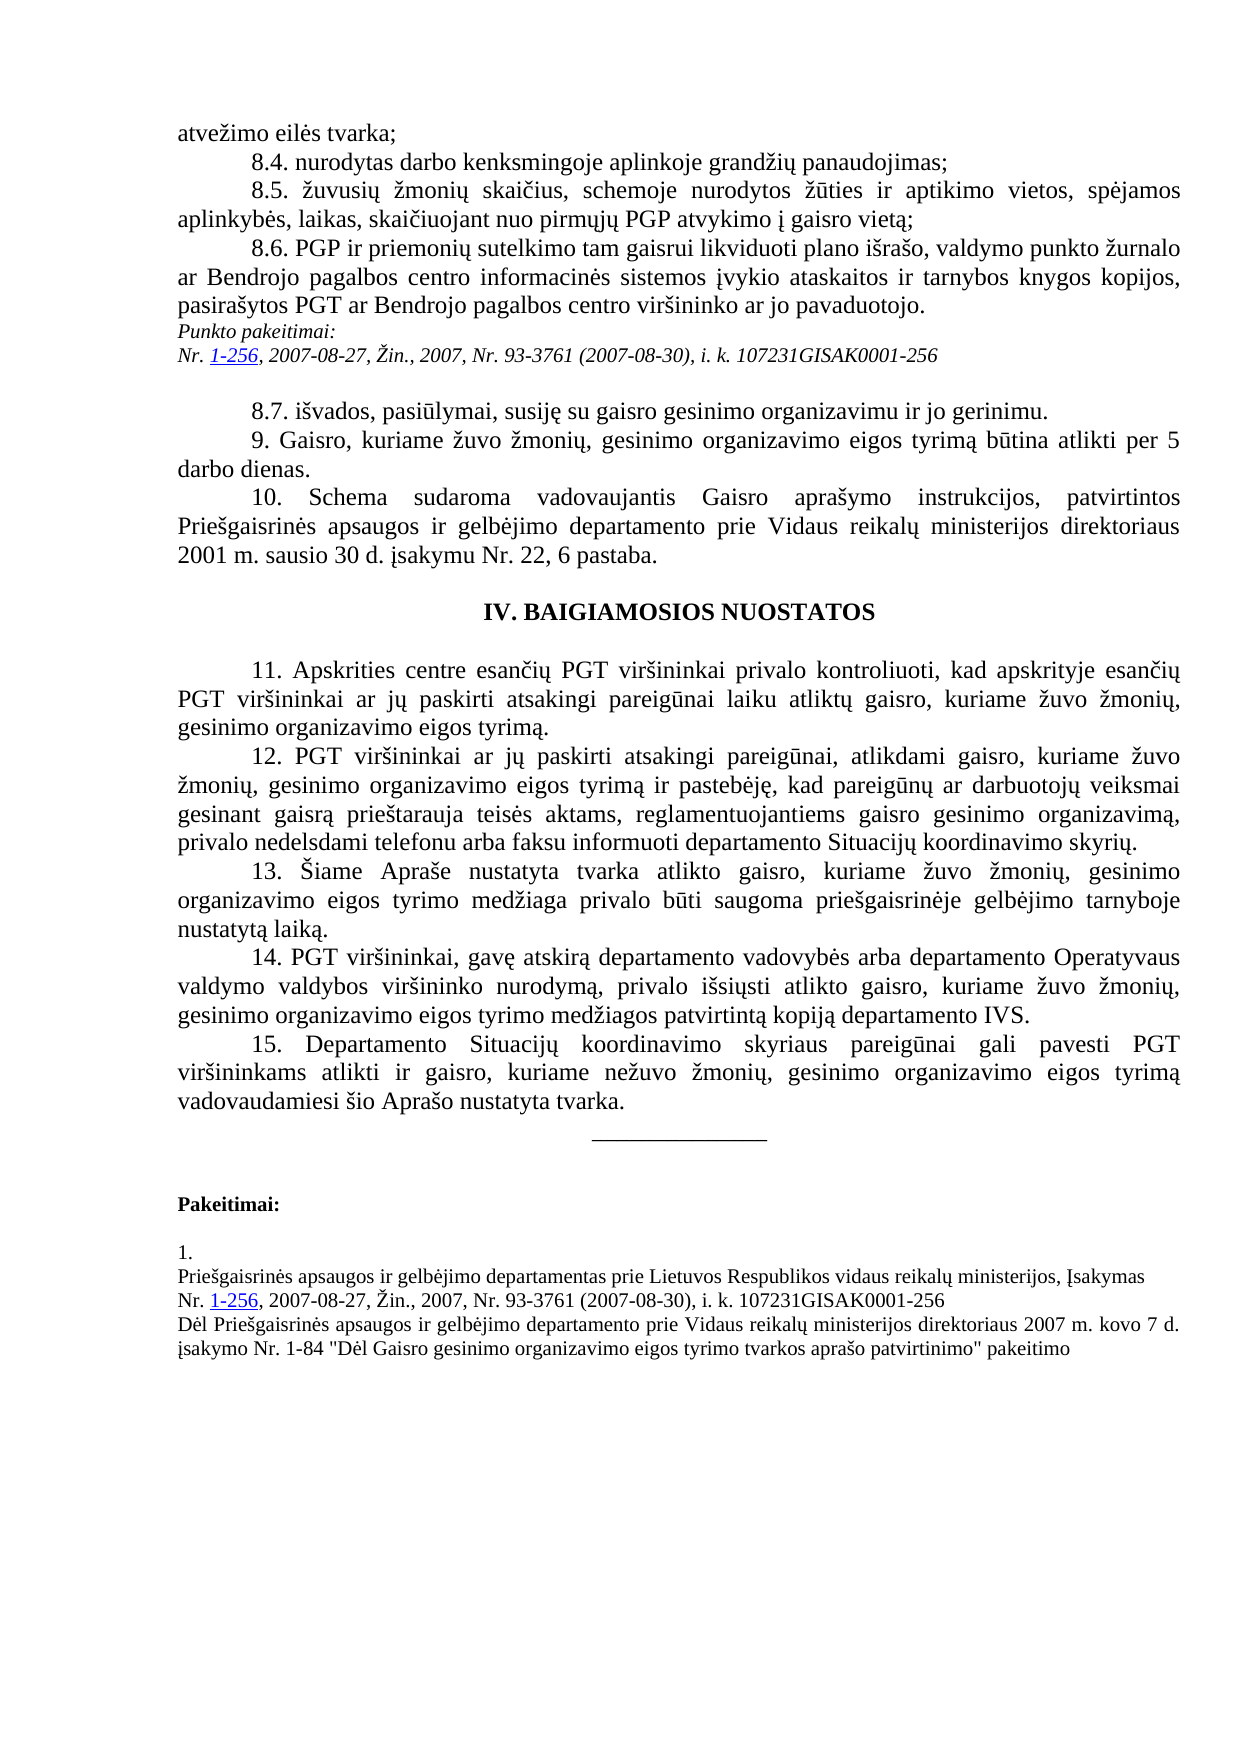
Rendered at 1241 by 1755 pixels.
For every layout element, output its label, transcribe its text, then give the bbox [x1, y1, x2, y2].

text 10. Schema sudaroma vadovaujantis Gaisro aprašymo instrukcijos, patvirtintos Priešgaisrinės apsaugos ir gelbėjimo departamento prie Vidaus reikalų ministerijos direktoriaus 2001 m. sausio 30 d. įsakymu Nr. 22, 6 pastaba. [177, 482, 1181, 569]
text 9. Gaisro, kuriame žuvo žmonių, gesinimo organizavimo eigos tyrimą būtina atlikti per 5 darbo dienas. [177, 425, 1181, 482]
text 8.7. išvados, pasiūlymai, susiję su gaisro gesinimo organizavimu ir jo gerinimu. [177, 396, 1181, 425]
text Priešgaisrinės apsaugos ir gelbėjimo departamentas prie Lietuvos Respublikos vidaus reikalų ministerijos, Įsakymas [177, 1264, 1181, 1288]
text 8.6. PGP ir priemonių sutelkimo tam gaisrui likviduoti plano išrašo, valdymo punkto žurnalo ar Bendrojo pagalbos centro informacinės sistemos įvykio ataskaitos ir tarnybos knygos kopijos, pasirašytos PGT ar Bendrojo pagalbos centro viršininko ar jo pavaduotojo. [177, 233, 1181, 319]
text 13. Šiame Apraše nustatyta tvarka atlikto gaisro, kuriame žuvo žmonių, gesinimo organizavimo eigos tyrimo medžiaga privalo būti saugoma priešgaisrinėje gelbėjimo tarnyboje nustatytą laiką. [177, 856, 1181, 942]
text 8.5. žuvusių žmonių skaičius, schemoje nurodytos žūties ir aptikimo vietos, spėjamos aplinkybės, laikas, skaičiuojant nuo pirmųjų PGP atvykimo į gaisro vietą; [177, 176, 1181, 233]
text 15. Departamento Situacijų koordinavimo skyriaus pareigūnai gali pavesti PGT viršininkams atlikti ir gaisro, kuriame nežuvo žmonių, gesinimo organizavimo eigos tyrimą vadovaudamiesi šio Aprašo nustatyta tvarka. [177, 1029, 1181, 1115]
text Nr. 1-256, 2007-08-27, Žin., 2007, Nr. 93-3761 (2007-08-30), i. k. 107231GISAK0001-256 [177, 343, 1181, 367]
text 11. Apskrities centre esančių PGT viršininkai privalo kontroliuoti, kad apskrityje esančių PGT viršininkai ar jų paskirti atsakingi pareigūnai laiku atliktų gaisro, kuriame žuvo žmonių, gesinimo organizavimo eigos tyrimą. [177, 655, 1181, 741]
text 1. [177, 1240, 1181, 1264]
text 12. PGT viršininkai ar jų paskirti atsakingi pareigūnai, atlikdami gaisro, kuriame žuvo žmonių, gesinimo organizavimo eigos tyrimą ir pastebėję, kad pareigūnų ar darbuotojų veiksmai gesinant gaisrą prieštarauja teisės aktams, reglamentuojantiems gaisro gesinimo organizavimą, privalo nedelsdami telefonu arba faksu informuoti departamento Situacijų koordinavimo skyrių. [177, 741, 1181, 856]
text IV. BAIGIAMOSIOS NUOSTATOS [177, 597, 1181, 626]
text ______________ [177, 1115, 1181, 1144]
text Dėl Priešgaisrinės apsaugos ir gelbėjimo departamento prie Vidaus reikalų ministerijos direktoriaus 2007 m. kovo 7 d. įsakymo Nr. 1-84 "Dėl Gaisro gesinimo organizavimo eigos tyrimo tvarkos aprašo patvirtinimo" pakeitimo [177, 1312, 1181, 1360]
text Nr. 1-256, 2007-08-27, Žin., 2007, Nr. 93-3761 (2007-08-30), i. k. 107231GISAK0001-256 [177, 1288, 1181, 1312]
text atvežimo eilės tvarka; [177, 118, 1181, 147]
text 14. PGT viršininkai, gavę atskirą departamento vadovybės arba departamento Operatyvaus valdymo valdybos viršininko nurodymą, privalo išsiųsti atlikto gaisro, kuriame žuvo žmonių, gesinimo organizavimo eigos tyrimo medžiagos patvirtintą kopiją departamento IVS. [177, 942, 1181, 1029]
text Pakeitimai: [177, 1192, 1181, 1216]
text Punkto pakeitimai: [177, 319, 1181, 343]
text 8.4. nurodytas darbo kenksmingoje aplinkoje grandžių panaudojimas; [177, 147, 1181, 176]
